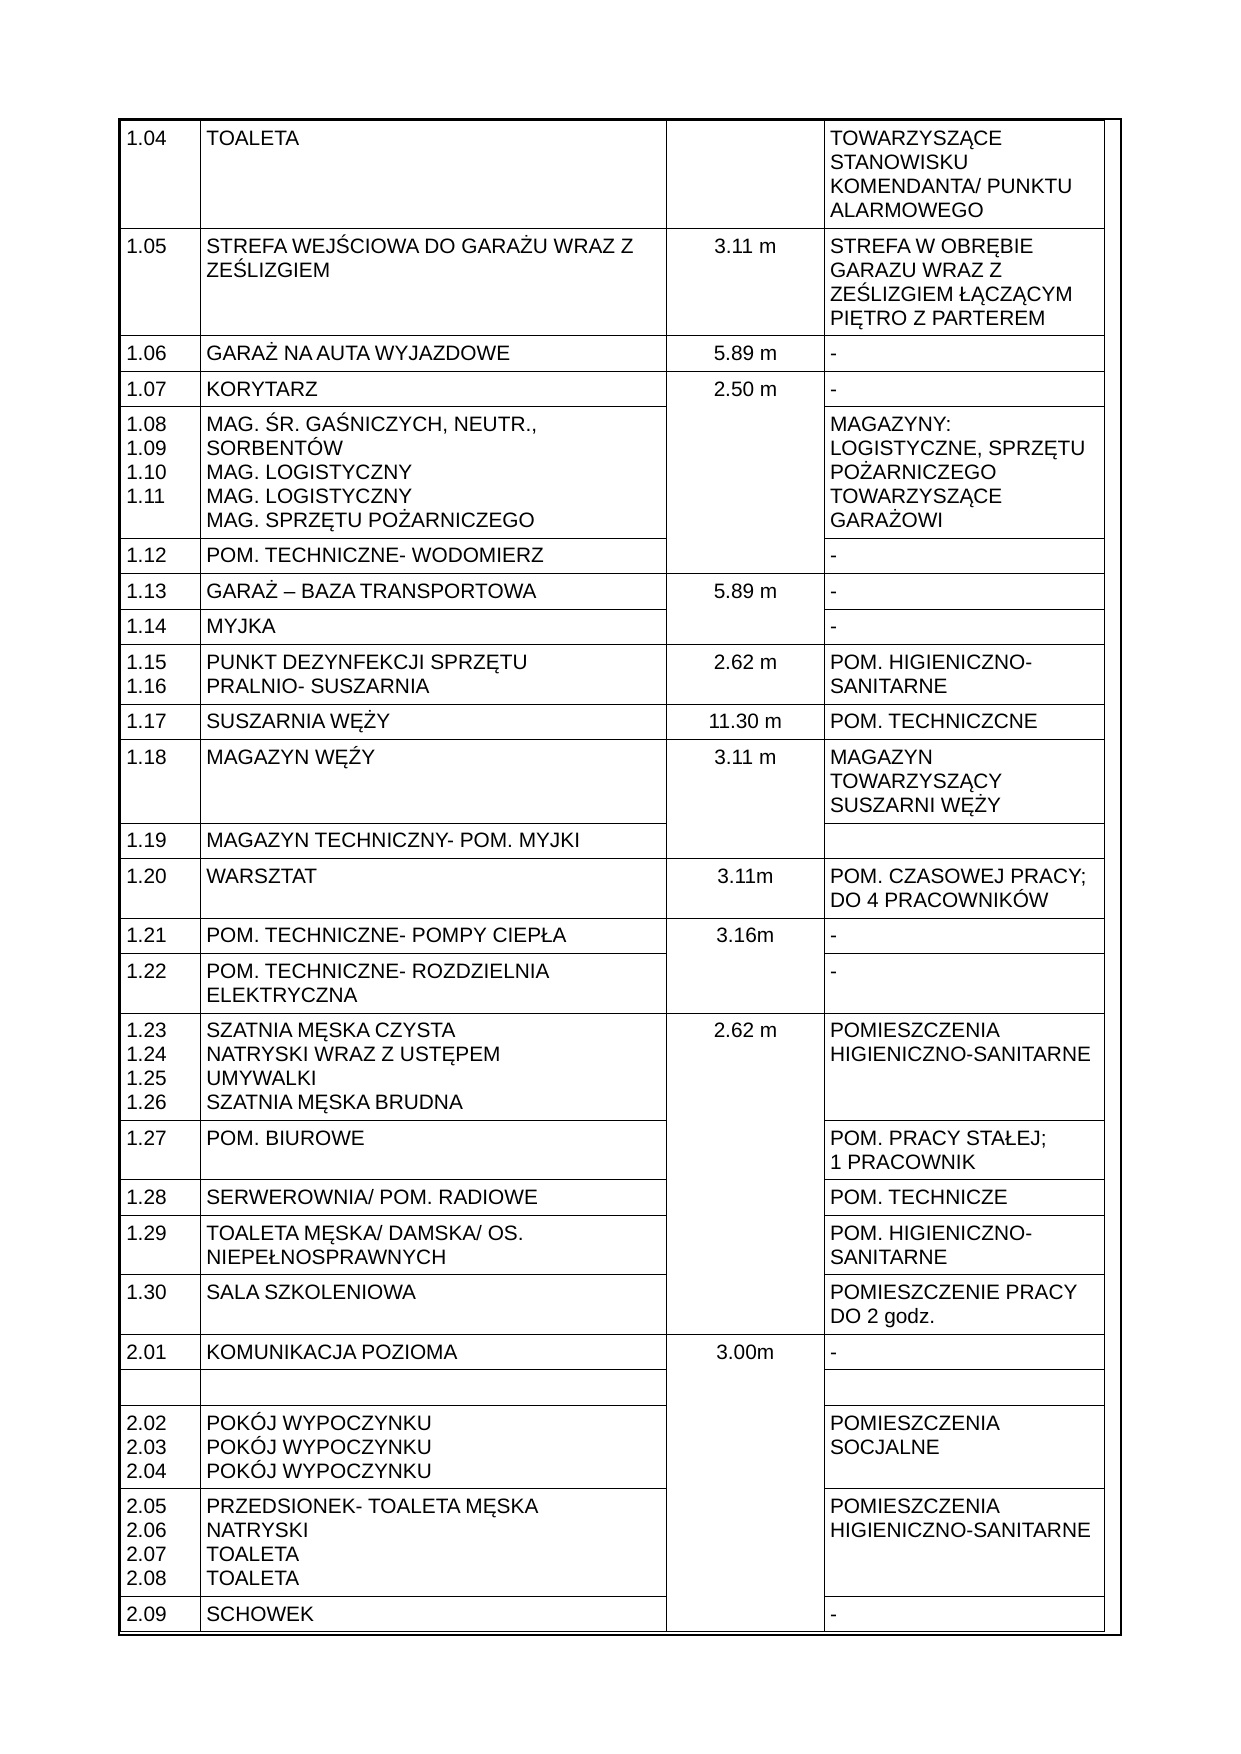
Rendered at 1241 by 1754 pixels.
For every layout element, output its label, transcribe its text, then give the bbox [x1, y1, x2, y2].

table_cell SALA SZKOLENIOWA [201, 1275, 666, 1334]
table_cell POM. TECHNICZNE- ROZDZIELNIA ELEKTRYCZNA [201, 954, 666, 1012]
table_cell 2.62 m [667, 1014, 824, 1334]
table_cell 3.00m [667, 1335, 824, 1631]
table_cell POMIESZCZENIA HIGIENICZNO-SANITARNE [825, 1489, 1104, 1596]
table_cell 1.14 [121, 610, 200, 644]
table_cell STREFA W OBRĘBIE GARAZU WRAZ Z ZEŚLIZGIEM ŁĄCZĄCYM PIĘTRO Z PARTEREM [825, 229, 1104, 335]
table_cell - [825, 919, 1104, 953]
table_cell 1.08 1.09 1.10 1.11 [121, 407, 200, 537]
table_cell POMIESZCZENIA HIGIENICZNO-SANITARNE [825, 1014, 1104, 1120]
table_cell 1.30 [121, 1275, 200, 1334]
table_cell 1.18 [121, 740, 200, 822]
table_cell KOMUNIKACJA POZIOMA [201, 1335, 666, 1369]
table_cell GARAŻ NA AUTA WYJAZDOWE [201, 336, 666, 371]
table_cell - [825, 610, 1104, 644]
table_cell 1.17 [121, 705, 200, 739]
table_cell POM. TECHNICZCNE [825, 705, 1104, 739]
table_cell POM. BIUROWE [201, 1121, 666, 1179]
table_cell POKÓJ WYPOCZYNKU POKÓJ WYPOCZYNKU POKÓJ WYPOCZYNKU [201, 1406, 666, 1488]
table_cell POM. HIGIENICZNO-SANITARNE [825, 645, 1104, 703]
table_cell 1.28 [121, 1180, 200, 1215]
table_cell [825, 824, 1104, 858]
table_cell POM. PRACY STAŁEJ; 1 PRACOWNIK [825, 1121, 1104, 1179]
table_cell SZATNIA MĘSKA CZYSTA NATRYSKI WRAZ Z USTĘPEM UMYWALKI SZATNIA MĘSKA BRUDNA [201, 1014, 666, 1120]
table_cell 2.62 m [667, 645, 824, 703]
table_cell 1.04 [121, 121, 200, 228]
table_cell - [825, 954, 1104, 1012]
table_cell 2.01 [121, 1335, 200, 1369]
table_cell POMIESZCZENIA SOCJALNE [825, 1406, 1104, 1488]
table_cell - [825, 1335, 1104, 1369]
table_cell 3.11m [667, 859, 824, 917]
table_cell 5.89 m [667, 336, 824, 371]
table_cell MYJKA [201, 610, 666, 644]
table_cell POM. HIGIENICZNO- SANITARNE [825, 1216, 1104, 1274]
table_cell 1.23 1.24 1.25 1.26 [121, 1014, 200, 1120]
table_cell 3.16m [667, 919, 824, 1012]
table_cell POM. TECHNICZNE- POMPY CIEPŁA [201, 919, 666, 953]
table_cell 3.11 m [667, 740, 824, 858]
table_cell 2.05 2.06 2.07 2.08 [121, 1489, 200, 1596]
table_cell 11.30 m [667, 705, 824, 739]
table_cell MAGAZYNY: LOGISTYCZNE, SPRZĘTU POŻARNICZEGO TOWARZYSZĄCE GARAŻOWI [825, 407, 1104, 537]
table_cell TOWARZYSZĄCE STANOWISKU KOMENDANTA/ PUNKTU ALARMOWEGO [825, 121, 1104, 228]
table_cell SUSZARNIA WĘŻY [201, 705, 666, 739]
table_cell 5.89 m [667, 574, 824, 644]
table_cell 1.07 [121, 372, 200, 406]
table_cell POMIESZCZENIE PRACY DO 2 godz. [825, 1275, 1104, 1334]
table_cell 1.12 [121, 539, 200, 573]
table_cell 1.21 [121, 919, 200, 953]
table_cell WARSZTAT [201, 859, 666, 917]
table_cell 2.09 [121, 1597, 200, 1631]
table_cell 1.29 [121, 1216, 200, 1274]
table_cell 1.22 [121, 954, 200, 1012]
table_cell PUNKT DEZYNFEKCJI SPRZĘTU PRALNIO- SUSZARNIA [201, 645, 666, 703]
table_cell 2.50 m [667, 372, 824, 573]
table_cell 3.11 m [667, 229, 824, 335]
table_cell TOALETA MĘSKA/ DAMSKA/ OS. NIEPEŁNOSPRAWNYCH [201, 1216, 666, 1274]
table_cell SCHOWEK [201, 1597, 666, 1631]
table_cell MAGAZYN TECHNICZNY- POM. MYJKI [201, 824, 666, 858]
table_cell STREFA WEJŚCIOWA DO GARAŻU WRAZ Z ZEŚLIZGIEM [201, 229, 666, 335]
table_cell - [825, 539, 1104, 573]
table_cell PRZEDSIONEK- TOALETA MĘSKA NATRYSKI TOALETA TOALETA [201, 1489, 666, 1596]
table_cell [667, 121, 824, 228]
table_cell 2.02 2.03 2.04 [121, 1406, 200, 1488]
table_cell - [825, 1597, 1104, 1631]
table_cell 1.19 [121, 824, 200, 858]
table_cell - [825, 574, 1104, 608]
table_cell GARAŻ – BAZA TRANSPORTOWA [201, 574, 666, 608]
table_cell 1.15 1.16 [121, 645, 200, 703]
table_cell POM. CZASOWEJ PRACY; DO 4 PRACOWNIKÓW [825, 859, 1104, 917]
table_cell 1.27 [121, 1121, 200, 1179]
table_cell MAG. ŚR. GAŚNICZYCH, NEUTR., SORBENTÓW MAG. LOGISTYCZNY MAG. LOGISTYCZNY MAG. SPRZĘTU POŻARNICZEGO [201, 407, 666, 537]
table_cell TOALETA [201, 121, 666, 228]
table_cell [825, 1370, 1104, 1405]
table_cell 1.13 [121, 574, 200, 608]
table_cell KORYTARZ [201, 372, 666, 406]
table_cell POM. TECHNICZNE- WODOMIERZ [201, 539, 666, 573]
table_cell [121, 1370, 200, 1405]
table_cell 1.20 [121, 859, 200, 917]
table_cell 1.05 [121, 229, 200, 335]
table_cell [201, 1370, 666, 1405]
table_cell 1.06 [121, 336, 200, 371]
table_cell MAGAZYN WĘŹY [201, 740, 666, 822]
table_cell MAGAZYN TOWARZYSZĄCY SUSZARNI WĘŻY [825, 740, 1104, 822]
table_cell SERWEROWNIA/ POM. RADIOWE [201, 1180, 666, 1215]
table_cell POM. TECHNICZE [825, 1180, 1104, 1215]
table_cell - [825, 336, 1104, 371]
table_cell - [825, 372, 1104, 406]
